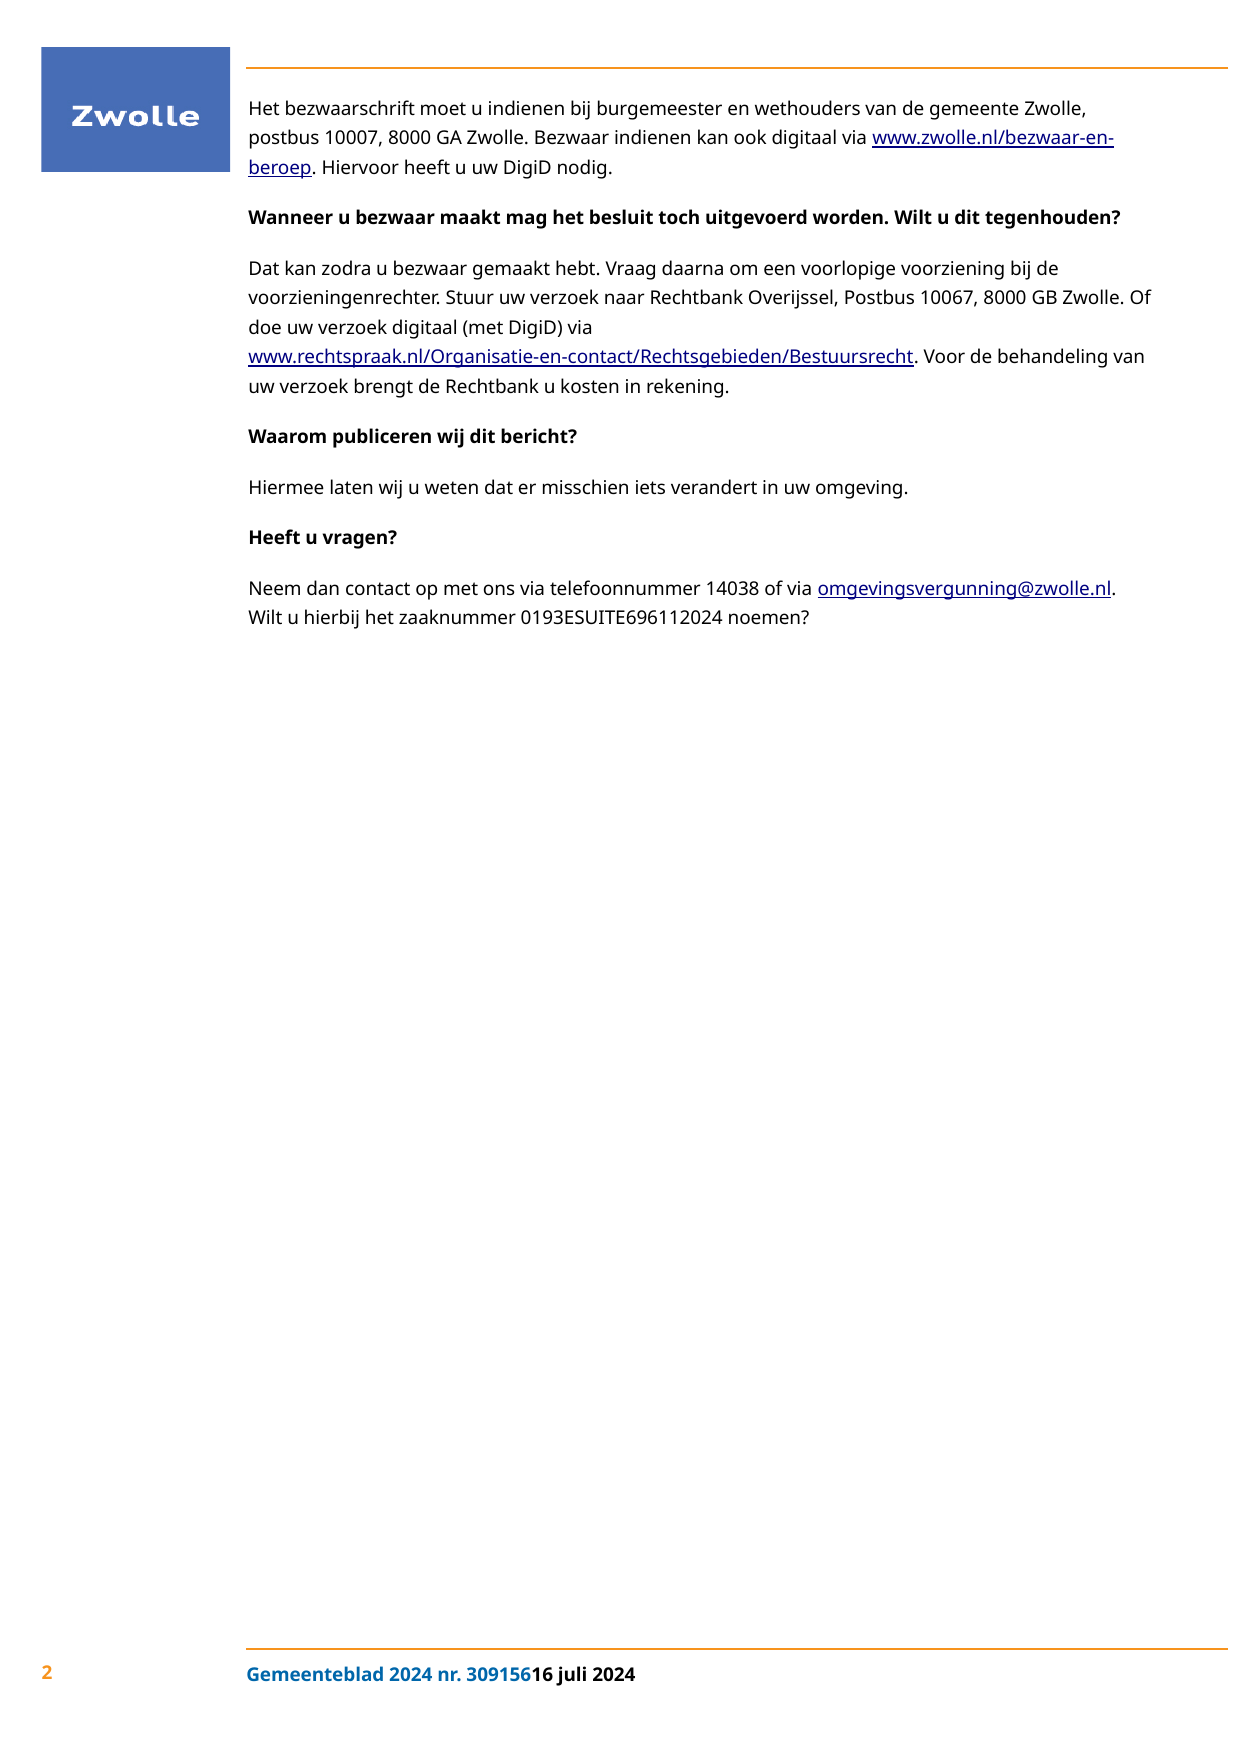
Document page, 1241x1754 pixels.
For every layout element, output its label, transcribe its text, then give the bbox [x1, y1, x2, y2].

picture [41, 47, 231, 172]
text Neem dan contact op met ons via telefoonnummer 14038 of via omgevingsvergunning@zwolle.nl. Wilt u hierbij het zaaknummer 0193ESUITE696112024 noemen? [248, 575, 1152, 630]
text Het bezwaarschrift moet u indienen bij burgemeester en wethouders van de gemeente Zwolle, postbus 10007, 8000 GA Zwolle. Bezwaar indienen kan ook digitaal via www.zwolle.nl/bezwaar-en-beroep. Hiervoor heeft u uw DigiD nodig. [248, 95, 1152, 180]
text Hiermee laten wij u weten dat er misschien iets verandert in uw omgeving. [248, 474, 1152, 500]
text Waarom publiceren wij dit bericht? [248, 423, 1152, 449]
text Heeft u vragen? [248, 524, 1152, 550]
text Wanneer u bezwaar maakt mag het besluit toch uitgevoerd worden. Wilt u dit tegenhouden? [248, 204, 1152, 230]
text Dat kan zodra u bezwaar gemaakt hebt. Vraag daarna om een voorlopige voorziening bij de voorzieningenrechter. Stuur uw verzoek naar Rechtbank Overijssel, Postbus 10067, 8000 GB Zwolle. Of doe uw verzoek digitaal (met DigiD) via www.rechtspraak.nl/Organisatie-en-contact/Rechtsgebieden/Bestuursrecht. Voor de behandeling van uw verzoek brengt de Rechtbank u kosten in rekening. [248, 255, 1152, 399]
